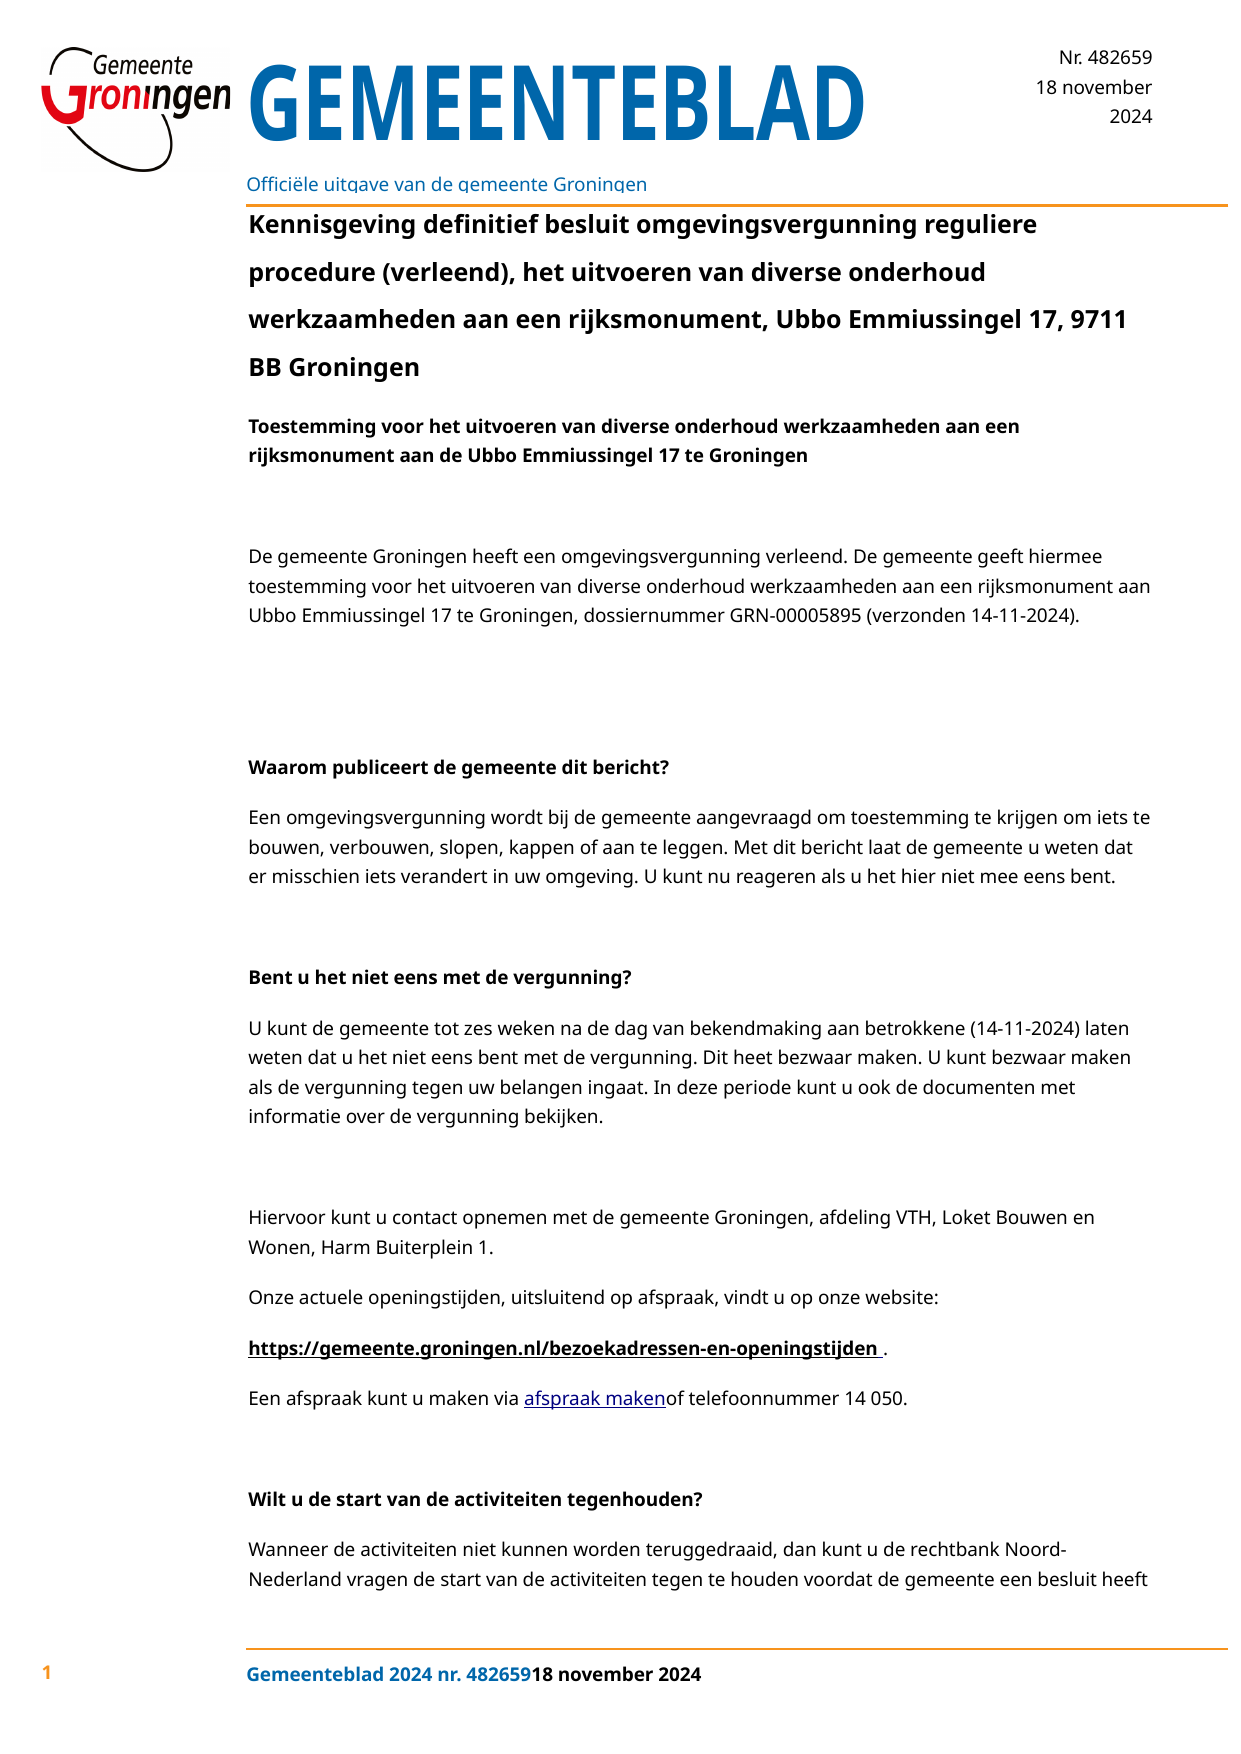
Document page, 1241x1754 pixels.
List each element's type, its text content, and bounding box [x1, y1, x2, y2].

text Wanneer de activiteiten niet kunnen worden teruggedraaid, dan kunt u de rechtbank Noord-Nederland vragen de start van de activiteiten tegen te houden voordat de gemeente een besluit heeft [248, 1536, 1152, 1592]
text Hiervoor kunt u contact opnemen met de gemeente Groningen, afdeling VTH, Loket Bouwen en Wonen, Harm Buiterplein 1. [248, 1204, 1152, 1260]
text U kunt de gemeente tot zes weken na de dag van bekendmaking aan betrokkene (14-11-2024) laten weten dat u het niet eens bent met de vergunning. Dit heet bezwaar maken. U kunt bezwaar maken als de vergunning tegen uw belangen ingaat. In deze periode kunt u ook de documenten met informatie over de vergunning bekijken. [248, 1015, 1152, 1129]
text Een afspraak kunt u maken via afspraak makenof telefoonnummer 14 050. [248, 1385, 1152, 1411]
text Bent u het niet eens met de vergunning? [248, 964, 1152, 990]
text Wilt u de start van de activiteiten tegenhouden? [248, 1486, 1152, 1512]
text Een omgevingsvergunning wordt bij de gemeente aangevraagd om toestemming te krijgen om iets te bouwen, verbouwen, slopen, kappen of aan te leggen. Met dit bericht laat de gemeente u weten dat er misschien iets verandert in uw omgeving. U kunt nu reageren als u het hier niet mee eens bent. [248, 804, 1152, 889]
text Waarom publiceert de gemeente dit bericht? [248, 754, 1152, 780]
text Onze actuele openingstijden, uitsluitend op afspraak, vindt u op onze website: [248, 1284, 1152, 1310]
picture [41, 47, 231, 172]
text https://gemeente.groningen.nl/bezoekadressen-en-openingstijden . [248, 1335, 1152, 1361]
text De gemeente Groningen heeft een omgevingsvergunning verleend. De gemeente geeft hiermee toestemming voor het uitvoeren van diverse onderhoud werkzaamheden aan een rijksmonument aan Ubbo Emmiussingel 17 te Groningen, dossiernummer GRN-00005895 (verzonden 14-11-2024). [248, 543, 1152, 628]
text Kennisgeving definitief besluit omgevingsvergunning reguliere procedure (verleend), het uitvoeren van diverse onderhoud werkzaamheden aan een rijksmonument, Ubbo Emmiussingel 17, 9711 BB Groningen [248, 207, 1152, 384]
text Toestemming voor het uitvoeren van diverse onderhoud werkzaamheden aan een rijksmonument aan de Ubbo Emmiussingel 17 te Groningen [248, 413, 1152, 468]
